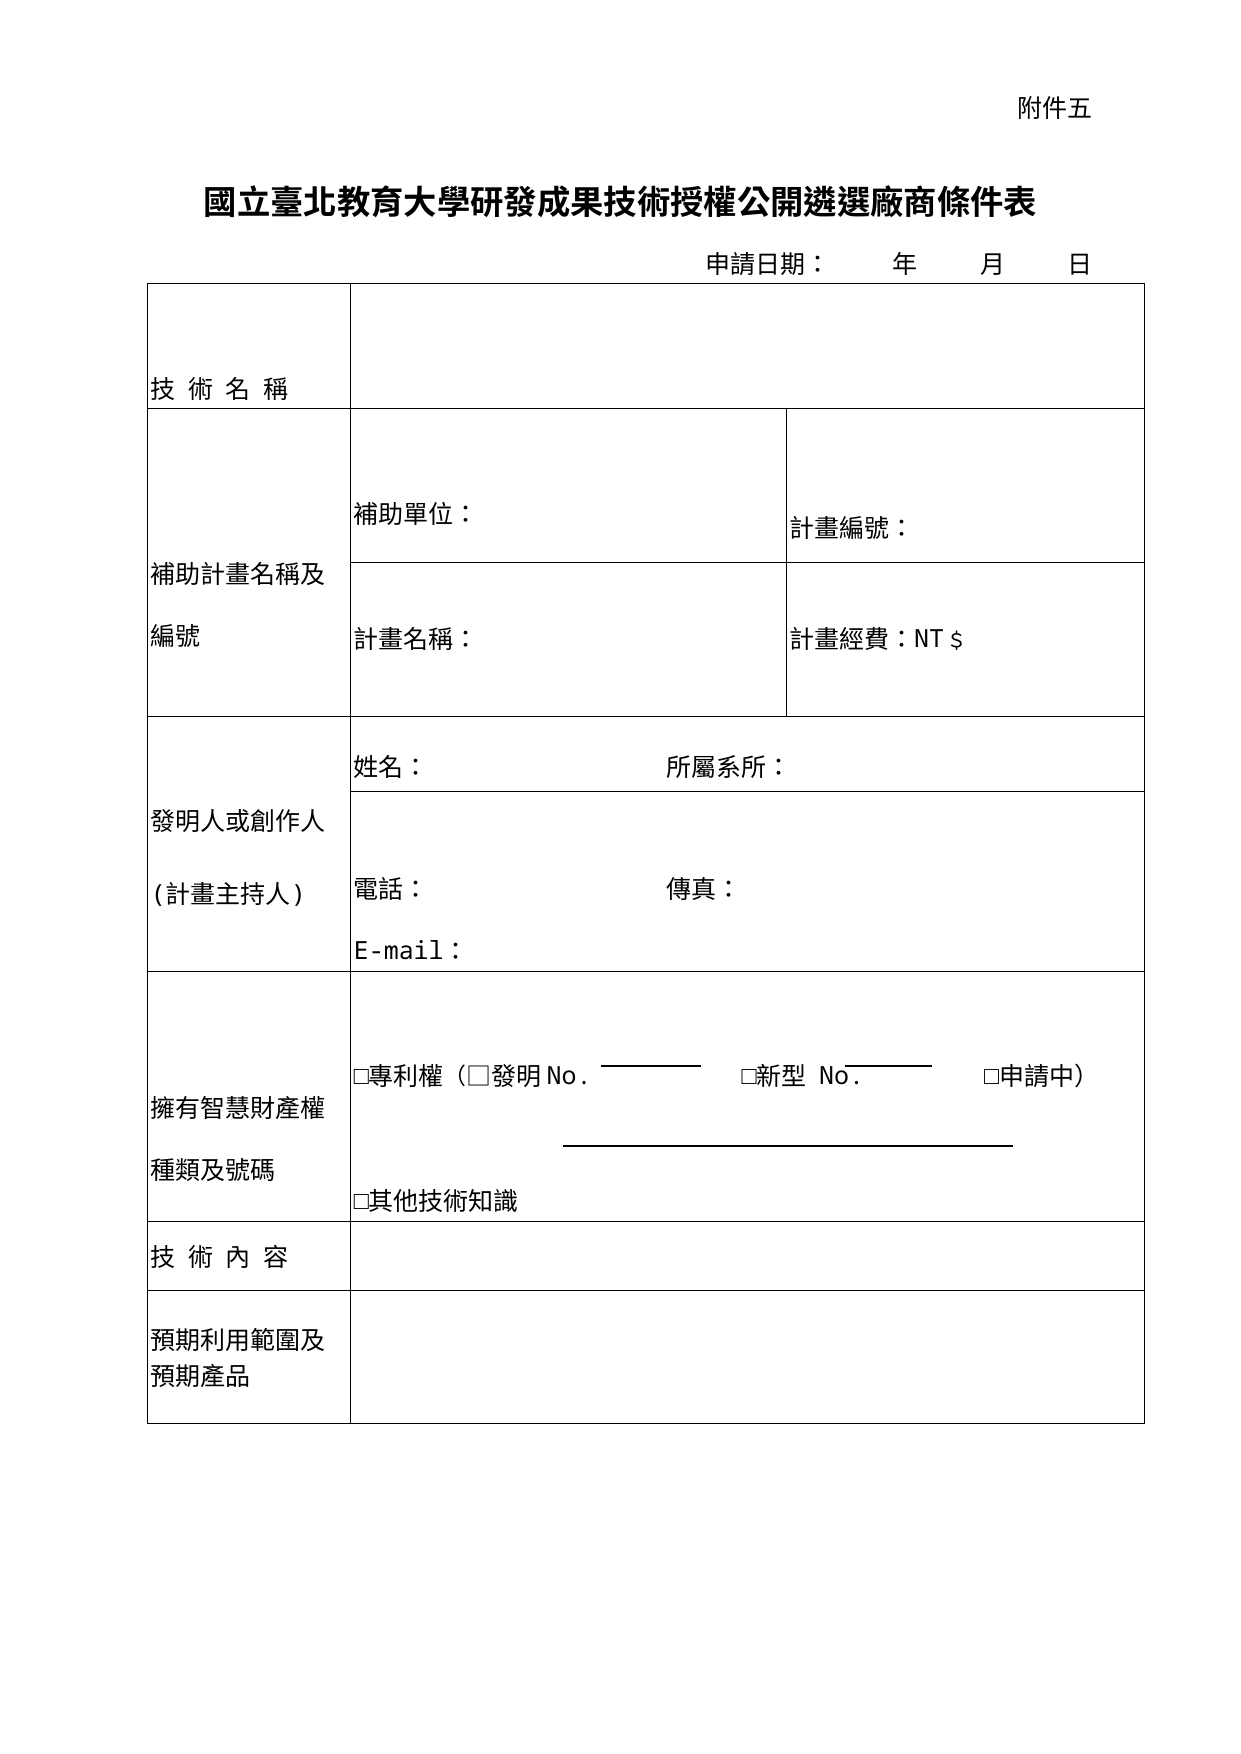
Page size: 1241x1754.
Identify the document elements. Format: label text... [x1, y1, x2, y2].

table_cell □專利權（□發明No. □新型 No. □申請中） □其他技術知識 [351, 972, 1144, 1221]
table_cell 發明人或創作人 (計畫主持人) [148, 717, 350, 971]
table_cell 姓名： 所屬系所： [351, 717, 1144, 791]
table_cell [351, 1291, 1144, 1422]
table_header [351, 284, 1144, 408]
table_cell 預期利用範圍及預期產品 [148, 1291, 350, 1422]
table_cell 計畫名稱： [351, 563, 786, 716]
text 國立臺北教育大學研發成果技術授權公開遴選廠商條件表 [148, 158, 1092, 221]
text 申請日期： 年 月 日 [148, 221, 1092, 283]
table_header 技 術 名 稱 [148, 284, 350, 408]
table_cell [351, 1222, 1144, 1290]
table_cell 電話： 傳真： E-mail： [351, 792, 1144, 971]
table_cell 補助計畫名稱及編號 [148, 409, 350, 716]
table_cell 計畫經費：NT﹩ [787, 563, 1144, 716]
table_cell 擁有智慧財產權種類及號碼 [148, 972, 350, 1221]
table_cell 補助單位： [351, 409, 786, 562]
table_cell 技 術 內 容 [148, 1222, 350, 1290]
table_cell 計畫編號： [787, 409, 1144, 562]
